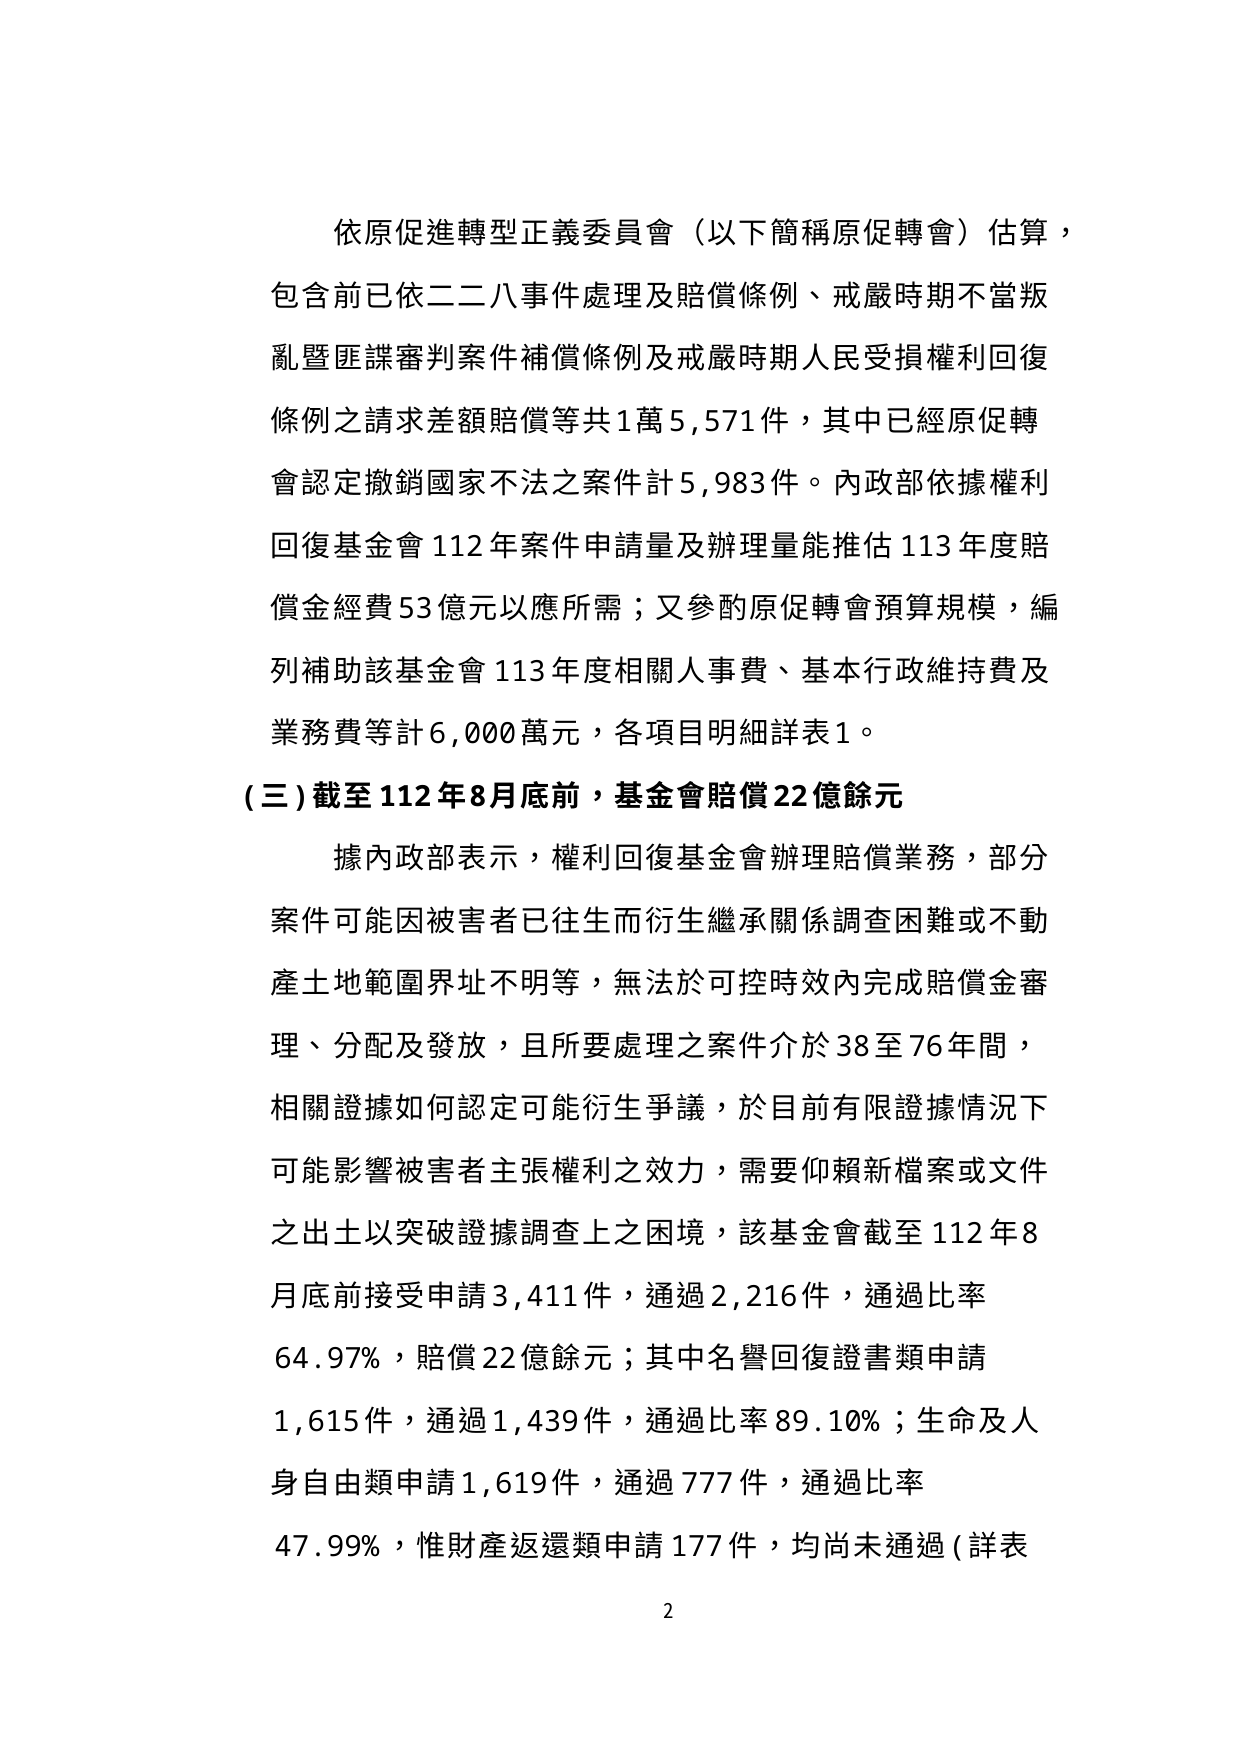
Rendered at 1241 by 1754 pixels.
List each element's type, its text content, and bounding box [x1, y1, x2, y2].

text 依原促進轉型正義委員會（以下簡稱原促轉會）估算，包含前已依二二八事件處理及賠償條例、戒嚴時期不當叛亂暨匪諜審判案件補償條例及戒嚴時期人民受損權利回復條例之請求差額賠償等共1萬5,571件，其中已經原促轉會認定撤銷國家不法之案件計5,983件。內政部依據權利回復基金會112年案件申請量及辦理量能推估113年度賠償金經費53億元以應所需；又參酌原促轉會預算規模，編列補助該基金會113年度相關人事費、基本行政維持費及業務費等計6,000萬元，各項目明細詳表1。 [264, 189, 1061, 752]
text 據內政部表示，權利回復基金會辦理賠償業務，部分案件可能因被害者已往生而衍生繼承關係調查困難或不動產土地範圍界址不明等，無法於可控時效內完成賠償金審理、分配及發放，且所要處理之案件介於38至76年間，相關證據如何認定可能衍生爭議，於目前有限證據情況下可能影響被害者主張權利之效力，需要仰賴新檔案或文件之出土以突破證據調查上之困境，該基金會截至112年8月底前接受申請3,411件，通過2,216件，通過比率64.97%，賠償22億餘元；其中名譽回復證書類申請1,615件，通過1,439件，通過比率89.10%；生命及人身自由類申請1,619件，通過777件，通過比率47.99%，惟財產返還類申請177件，均尚未通過(詳表 [264, 814, 1061, 1564]
text (三)截至112年8月底前，基金會賠償22億餘元 [234, 752, 1061, 814]
